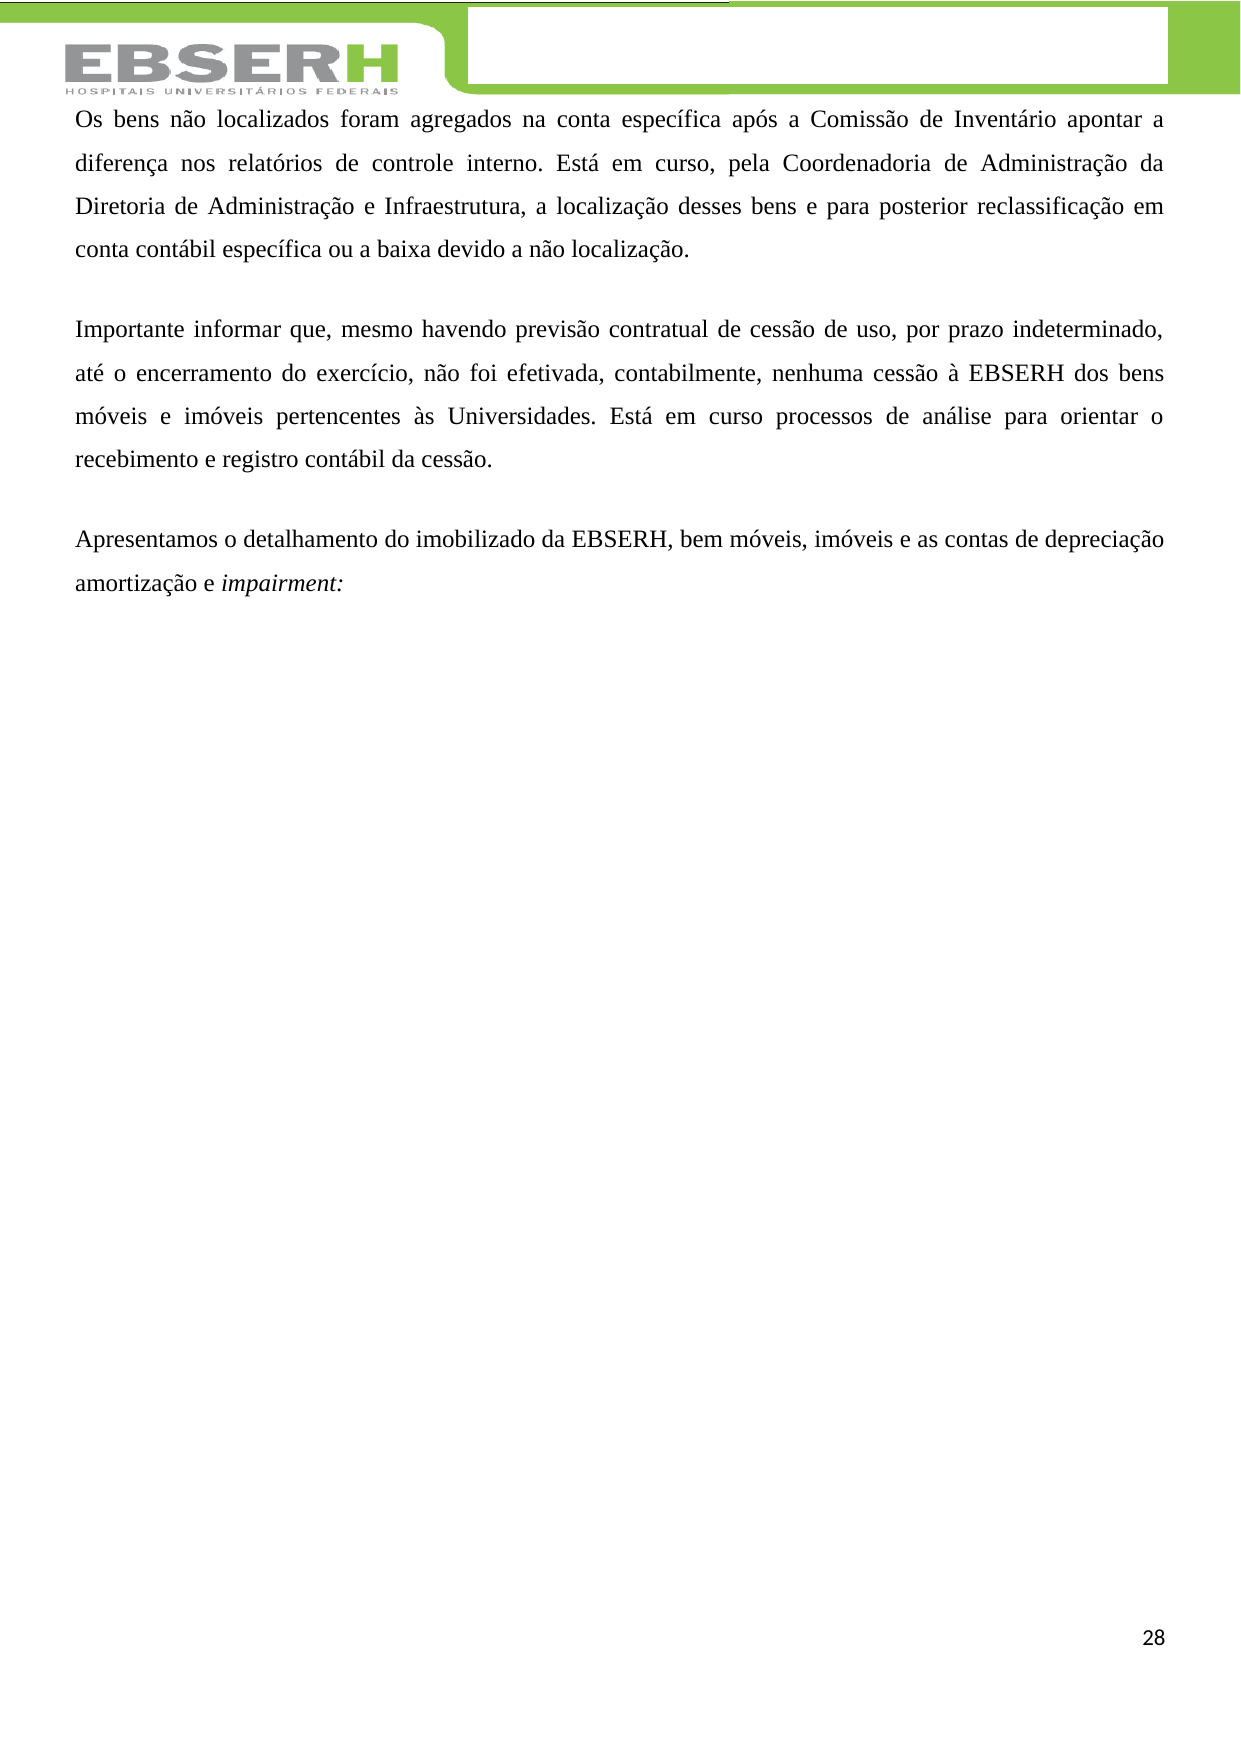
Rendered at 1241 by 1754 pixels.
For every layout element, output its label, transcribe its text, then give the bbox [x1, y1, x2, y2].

text Os bens não localizados foram agregados na conta específica após a Comissão de Inventário apontar a diferença nos relatórios de controle interno. Está em curso, pela Coordenadoria de Administração da Diretoria de Administração e Infraestrutura, a localização desses bens e para posterior reclassificação em conta contábil específica ou a baixa devido a não localização. [75, 104, 1165, 263]
text Importante informar que, mesmo havendo previsão contratual de cessão de uso, por prazo indeterminado, até o encerramento do exercício, não foi efetivada, contabilmente, nenhuma cessão à EBSERH dos bens móveis e imóveis pertencentes às Universidades. Está em curso processos de análise para orientar o recebimento e registro contábil da cessão. [75, 314, 1165, 473]
text Apresentamos o detalhamento do imobilizado da EBSERH, bem móveis, imóveis e as contas de depreciação amortização e impairment: [75, 524, 1165, 596]
